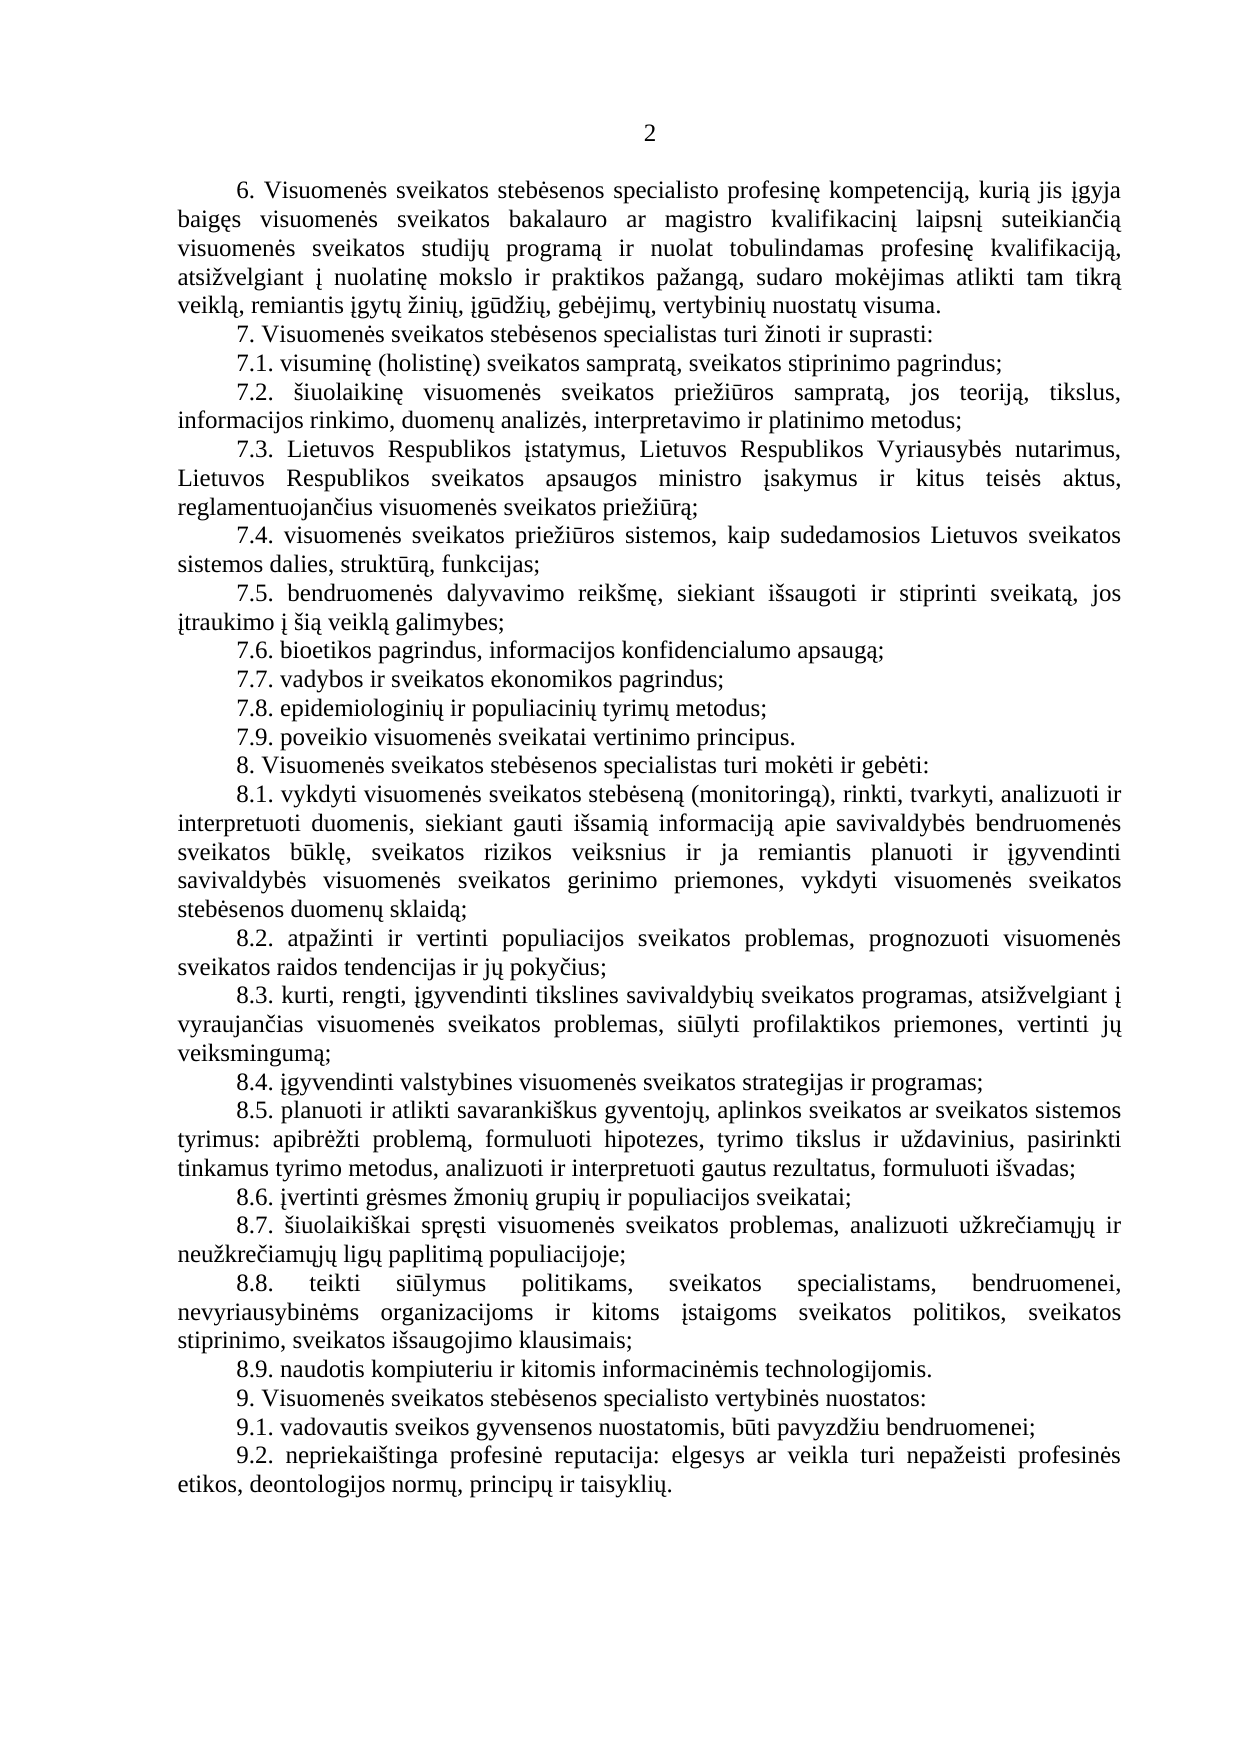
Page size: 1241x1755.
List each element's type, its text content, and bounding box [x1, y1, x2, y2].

text 9.2. nepriekaištinga profesinė reputacija: elgesys ar veikla turi nepažeisti profesinės etikos, deontologijos normų, principų ir taisyklių. [177, 1441, 1122, 1498]
text 7.1. visuminę (holistinę) sveikatos sampratą, sveikatos stiprinimo pagrindus; [177, 348, 1122, 377]
text 7.9. poveikio visuomenės sveikatai vertinimo principus. [177, 722, 1122, 751]
text 8.9. naudotis kompiuteriu ir kitomis informacinėmis technologijomis. [177, 1354, 1122, 1383]
text 8. Visuomenės sveikatos stebėsenos specialistas turi mokėti ir gebėti: [177, 751, 1122, 779]
text 7.6. bioetikos pagrindus, informacijos konfidencialumo apsaugą; [177, 636, 1122, 664]
text 8.3. kurti, rengti, įgyvendinti tikslines savivaldybių sveikatos programas, atsižvelgiant į vyraujančias visuomenės sveikatos problemas, siūlyti profilaktikos priemones, vertinti jų veiksmingumą; [177, 981, 1122, 1067]
text 8.1. vykdyti visuomenės sveikatos stebėseną (monitoringą), rinkti, tvarkyti, analizuoti ir interpretuoti duomenis, siekiant gauti išsamią informaciją apie savivaldybės bendruomenės sveikatos būklę, sveikatos rizikos veiksnius ir ja remiantis planuoti ir įgyvendinti savivaldybės visuomenės sveikatos gerinimo priemones, vykdyti visuomenės sveikatos stebėsenos duomenų sklaidą; [177, 779, 1122, 923]
text 8.5. planuoti ir atlikti savarankiškus gyventojų, aplinkos sveikatos ar sveikatos sistemos tyrimus: apibrėžti problemą, formuluoti hipotezes, tyrimo tikslus ir uždavinius, pasirinkti tinkamus tyrimo metodus, analizuoti ir interpretuoti gautus rezultatus, formuluoti išvadas; [177, 1096, 1122, 1182]
text 8.7. šiuolaikiškai spręsti visuomenės sveikatos problemas, analizuoti užkrečiamųjų ir neužkrečiamųjų ligų paplitimą populiacijoje; [177, 1211, 1122, 1268]
text 9. Visuomenės sveikatos stebėsenos specialisto vertybinės nuostatos: [177, 1383, 1122, 1412]
text 7.7. vadybos ir sveikatos ekonomikos pagrindus; [177, 664, 1122, 693]
text 7.4. visuomenės sveikatos priežiūros sistemos, kaip sudedamosios Lietuvos sveikatos sistemos dalies, struktūrą, funkcijas; [177, 521, 1122, 578]
text 7.5. bendruomenės dalyvavimo reikšmę, siekiant išsaugoti ir stiprinti sveikatą, jos įtraukimo į šią veiklą galimybes; [177, 578, 1122, 636]
text 8.8. teikti siūlymus politikams, sveikatos specialistams, bendruomenei, nevyriausybinėms organizacijoms ir kitoms įstaigoms sveikatos politikos, sveikatos stiprinimo, sveikatos išsaugojimo klausimais; [177, 1268, 1122, 1354]
text 8.6. įvertinti grėsmes žmonių grupių ir populiacijos sveikatai; [177, 1182, 1122, 1211]
text 9.1. vadovautis sveikos gyvensenos nuostatomis, būti pavyzdžiu bendruomenei; [177, 1412, 1122, 1441]
text 7.2. šiuolaikinę visuomenės sveikatos priežiūros sampratą, jos teoriją, tikslus, informacijos rinkimo, duomenų analizės, interpretavimo ir platinimo metodus; [177, 377, 1122, 434]
text 8.4. įgyvendinti valstybines visuomenės sveikatos strategijas ir programas; [177, 1067, 1122, 1096]
text 6. Visuomenės sveikatos stebėsenos specialisto profesinę kompetenciją, kurią jis įgyja baigęs visuomenės sveikatos bakalauro ar magistro kvalifikacinį laipsnį suteikiančią visuomenės sveikatos studijų programą ir nuolat tobulindamas profesinę kvalifikaciją, atsižvelgiant į nuolatinę mokslo ir praktikos pažangą, sudaro mokėjimas atlikti tam tikrą veiklą, remiantis įgytų žinių, įgūdžių, gebėjimų, vertybinių nuostatų visuma. [177, 176, 1122, 319]
text 8.2. atpažinti ir vertinti populiacijos sveikatos problemas, prognozuoti visuomenės sveikatos raidos tendencijas ir jų pokyčius; [177, 923, 1122, 981]
text 7. Visuomenės sveikatos stebėsenos specialistas turi žinoti ir suprasti: [177, 319, 1122, 348]
text 7.8. epidemiologinių ir populiacinių tyrimų metodus; [177, 693, 1122, 722]
text 7.3. Lietuvos Respublikos įstatymus, Lietuvos Respublikos Vyriausybės nutarimus, Lietuvos Respublikos sveikatos apsaugos ministro įsakymus ir kitus teisės aktus, reglamentuojančius visuomenės sveikatos priežiūrą; [177, 434, 1122, 521]
